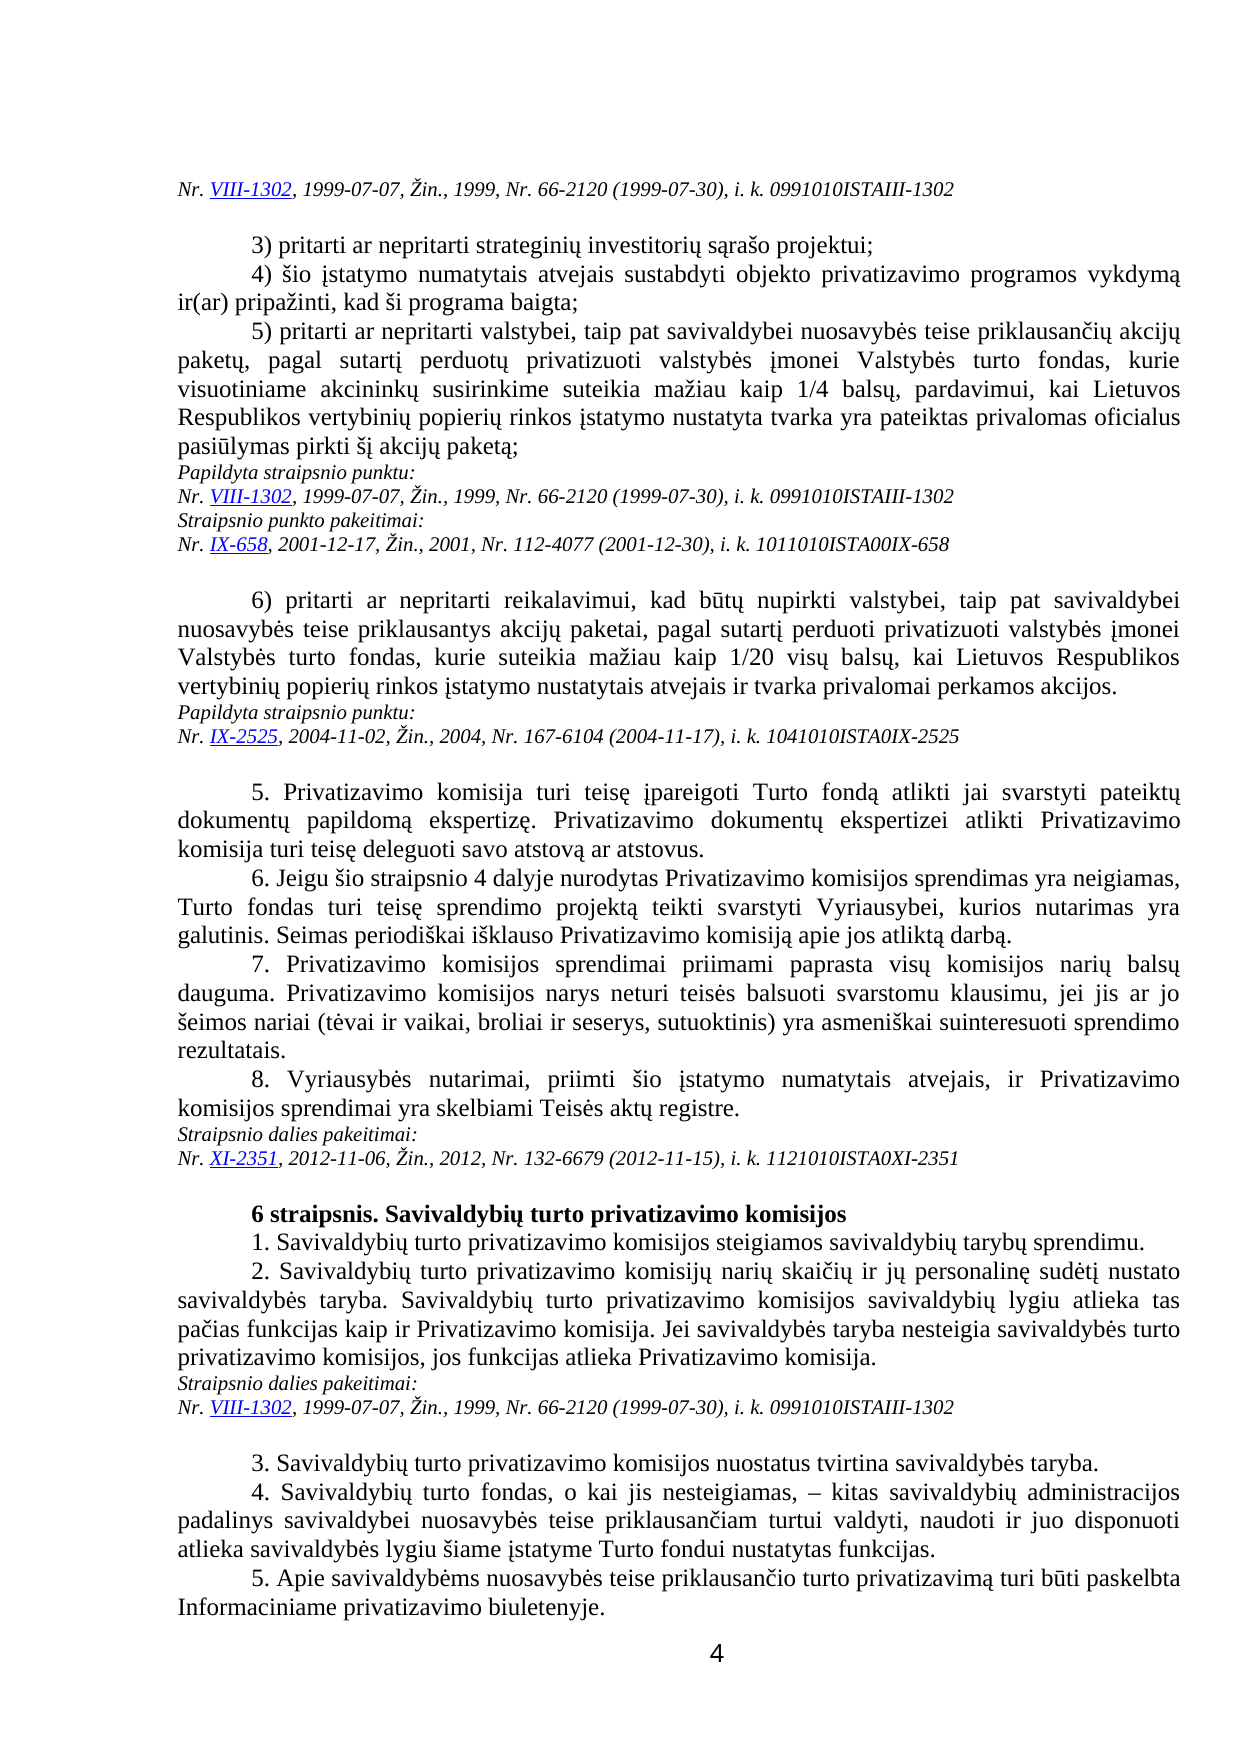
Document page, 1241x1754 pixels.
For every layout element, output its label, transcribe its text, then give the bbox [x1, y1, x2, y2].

text 7. Privatizavimo komisijos sprendimai priimami paprasta visų komisijos narių balsų dauguma. Privatizavimo komisijos narys neturi teisės balsuoti svarstomu klausimu, jei jis ar jo šeimos nariai (tėvai ir vaikai, broliai ir seserys, sutuoktinis) yra asmeniškai suinteresuoti sprendimo rezultatais. [177, 949, 1181, 1064]
text 4) šio įstatymo numatytais atvejais sustabdyti objekto privatizavimo programos vykdymą ir(ar) pripažinti, kad ši programa baigta; [177, 259, 1181, 316]
text Nr. VIII-1302, 1999-07-07, Žin., 1999, Nr. 66-2120 (1999-07-30), i. k. 0991010ISTAIII-1302 [177, 1395, 1181, 1419]
text Straipsnio punkto pakeitimai: [177, 508, 1181, 532]
text Papildyta straipsnio punktu: [177, 700, 1181, 724]
text Straipsnio dalies pakeitimai: [177, 1122, 1181, 1146]
text Nr. IX-658, 2001-12-17, Žin., 2001, Nr. 112-4077 (2001-12-30), i. k. 1011010ISTA00IX-658 [177, 532, 1181, 556]
text 5. Privatizavimo komisija turi teisę įpareigoti Turto fondą atlikti jai svarstyti pateiktų dokumentų papildomą ekspertizę. Privatizavimo dokumentų ekspertizei atlikti Privatizavimo komisija turi teisę deleguoti savo atstovą ar atstovus. [177, 777, 1181, 863]
text 5) pritarti ar nepritarti valstybei, taip pat savivaldybei nuosavybės teise priklausančių akcijų paketų, pagal sutartį perduotų privatizuoti valstybės įmonei Valstybės turto fondas, kurie visuotiniame akcininkų susirinkime suteikia mažiau kaip 1/4 balsų, pardavimui, kai Lietuvos Respublikos vertybinių popierių rinkos įstatymo nustatyta tvarka yra pateiktas privalomas oficialus pasiūlymas pirkti šį akcijų paketą; [177, 316, 1181, 460]
text Nr. VIII-1302, 1999-07-07, Žin., 1999, Nr. 66-2120 (1999-07-30), i. k. 0991010ISTAIII-1302 [177, 177, 1181, 201]
text 3) pritarti ar nepritarti strateginių investitorių sąrašo projektui; [177, 230, 1181, 259]
text Nr. XI-2351, 2012-11-06, Žin., 2012, Nr. 132-6679 (2012-11-15), i. k. 1121010ISTA0XI-2351 [177, 1146, 1181, 1170]
text Nr. VIII-1302, 1999-07-07, Žin., 1999, Nr. 66-2120 (1999-07-30), i. k. 0991010ISTAIII-1302 [177, 484, 1181, 508]
text 5. Apie savivaldybėms nuosavybės teise priklausančio turto privatizavimą turi būti paskelbta Informaciniame privatizavimo biuletenyje. [177, 1563, 1181, 1621]
text 2. Savivaldybių turto privatizavimo komisijų narių skaičių ir jų personalinę sudėtį nustato savivaldybės taryba. Savivaldybių turto privatizavimo komisijos savivaldybių lygiu atlieka tas pačias funkcijas kaip ir Privatizavimo komisija. Jei savivaldybės taryba nesteigia savivaldybės turto privatizavimo komisijos, jos funkcijas atlieka Privatizavimo komisija. [177, 1256, 1181, 1371]
text 3. Savivaldybių turto privatizavimo komisijos nuostatus tvirtina savivaldybės taryba. [177, 1448, 1181, 1477]
text 6) pritarti ar nepritarti reikalavimui, kad būtų nupirkti valstybei, taip pat savivaldybei nuosavybės teise priklausantys akcijų paketai, pagal sutartį perduoti privatizuoti valstybės įmonei Valstybės turto fondas, kurie suteikia mažiau kaip 1/20 visų balsų, kai Lietuvos Respublikos vertybinių popierių rinkos įstatymo nustatytais atvejais ir tvarka privalomai perkamos akcijos. [177, 585, 1181, 700]
text 1. Savivaldybių turto privatizavimo komisijos steigiamos savivaldybių tarybų sprendimu. [177, 1227, 1181, 1256]
text Nr. IX-2525, 2004-11-02, Žin., 2004, Nr. 167-6104 (2004-11-17), i. k. 1041010ISTA0IX-2525 [177, 724, 1181, 748]
text 4. Savivaldybių turto fondas, o kai jis nesteigiamas, – kitas savivaldybių administracijos padalinys savivaldybei nuosavybės teise priklausančiam turtui valdyti, naudoti ir juo disponuoti atlieka savivaldybės lygiu šiame įstatyme Turto fondui nustatytas funkcijas. [177, 1477, 1181, 1563]
text Papildyta straipsnio punktu: [177, 460, 1181, 484]
text Straipsnio dalies pakeitimai: [177, 1371, 1181, 1395]
text 6 straipsnis. Savivaldybių turto privatizavimo komisijos [177, 1199, 1181, 1227]
text 8. Vyriausybės nutarimai, priimti šio įstatymo numatytais atvejais, ir Privatizavimo komisijos sprendimai yra skelbiami Teisės aktų registre. [177, 1064, 1181, 1122]
text 6. Jeigu šio straipsnio 4 dalyje nurodytas Privatizavimo komisijos sprendimas yra neigiamas, Turto fondas turi teisę sprendimo projektą teikti svarstyti Vyriausybei, kurios nutarimas yra galutinis. Seimas periodiškai išklauso Privatizavimo komisiją apie jos atliktą darbą. [177, 863, 1181, 949]
